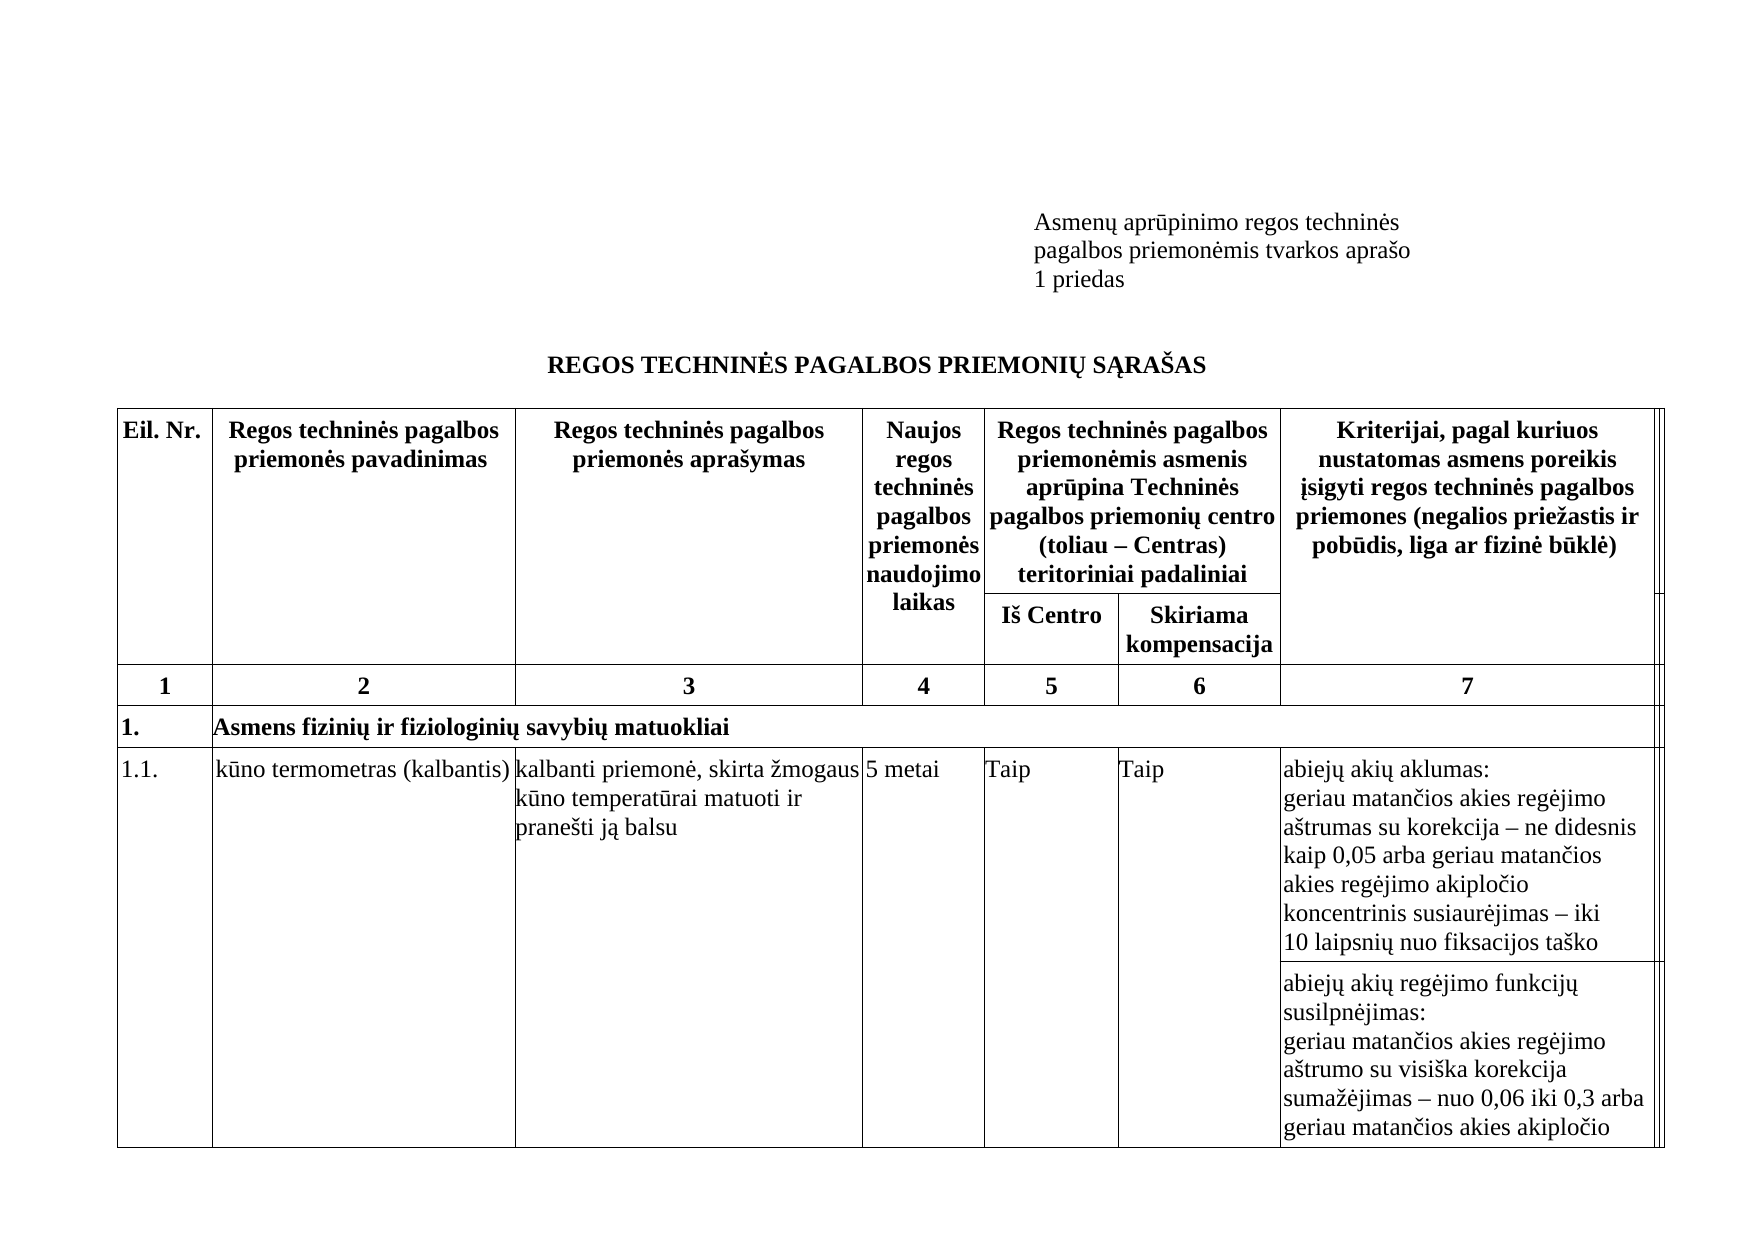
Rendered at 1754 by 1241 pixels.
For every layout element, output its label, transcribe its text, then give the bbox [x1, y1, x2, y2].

table_cell [1660, 962, 1664, 1147]
table_cell 3 [516, 665, 862, 705]
table_cell [1660, 594, 1664, 664]
table_header Naujos regos techninės pagalbos priemonės naudojimo laikas [863, 409, 984, 664]
table_header Kriterijai, pagal kuriuos nustatomas asmens poreikis įsigyti regos techninės pagalbos priemones (negalios priežastis ir pobūdis, liga ar fizinė būklė) [1281, 409, 1654, 664]
table_header Eil. Nr. [118, 409, 212, 664]
table_cell Taip [1119, 748, 1280, 1147]
text Asmenų aprūpinimo regos techninės [118, 207, 1636, 235]
text 1 priedas [118, 264, 1636, 293]
table_cell abiejų akių aklumas: geriau matančios akies regėjimo aštrumas su korekcija – ne didesnis kaip 0,05 arba geriau matančios akies regėjimo akipločio koncentrinis susiaurėjimas – iki 10 laipsnių nuo fiksacijos taško [1281, 748, 1654, 961]
table_cell [1660, 665, 1664, 705]
table_header Regos techninės pagalbos priemonės aprašymas [516, 409, 862, 664]
table_cell Skiriama kompensacija [1119, 594, 1280, 664]
table_cell 1 [118, 665, 212, 705]
table_cell Iš Centro [985, 594, 1118, 664]
table_cell 2 [213, 665, 515, 705]
table_header [1655, 409, 1659, 593]
table_cell 6 [1119, 665, 1280, 705]
table_cell [1660, 748, 1664, 961]
table_cell [1655, 706, 1659, 747]
table_header Regos techninės pagalbos priemonės pavadinimas [213, 409, 515, 664]
table_cell abiejų akių regėjimo funkcijų susilpnėjimas: geriau matančios akies regėjimo aštrumo su visiška korekcija sumažėjimas – nuo 0,06 iki 0,3 arba geriau matančios akies akipločio [1281, 962, 1654, 1147]
table_cell Taip [985, 748, 1118, 1147]
table_cell [1655, 962, 1659, 1147]
table_cell 7 [1281, 665, 1654, 705]
text pagalbos priemonėmis tvarkos aprašo [118, 235, 1636, 264]
table_cell [1660, 706, 1664, 747]
table_cell kūno termometras (kalbantis) [213, 748, 515, 1147]
table_cell 1.1. [118, 748, 212, 1147]
table_cell 5 metai [863, 748, 984, 1147]
table_cell 5 [985, 665, 1118, 705]
table_cell 4 [863, 665, 984, 705]
table_header Regos techninės pagalbos priemonėmis asmenis aprūpina Techninės pagalbos priemonių centro (toliau – Centras) teritoriniai padaliniai [985, 409, 1280, 593]
table_cell [1655, 748, 1659, 961]
table_cell Asmens fizinių ir fiziologinių savybių matuokliai [213, 706, 1654, 747]
table_cell 1. [118, 706, 212, 747]
table_cell [1655, 594, 1659, 664]
table_header [1660, 409, 1664, 593]
table_cell kalbanti priemonė, skirta žmogaus kūno temperatūrai matuoti ir pranešti ją balsu [516, 748, 862, 1147]
text REGOS TECHNINĖS PAGALBOS PRIEMONIŲ SĄRAŠAS [118, 350, 1636, 379]
table_cell [1655, 665, 1659, 705]
